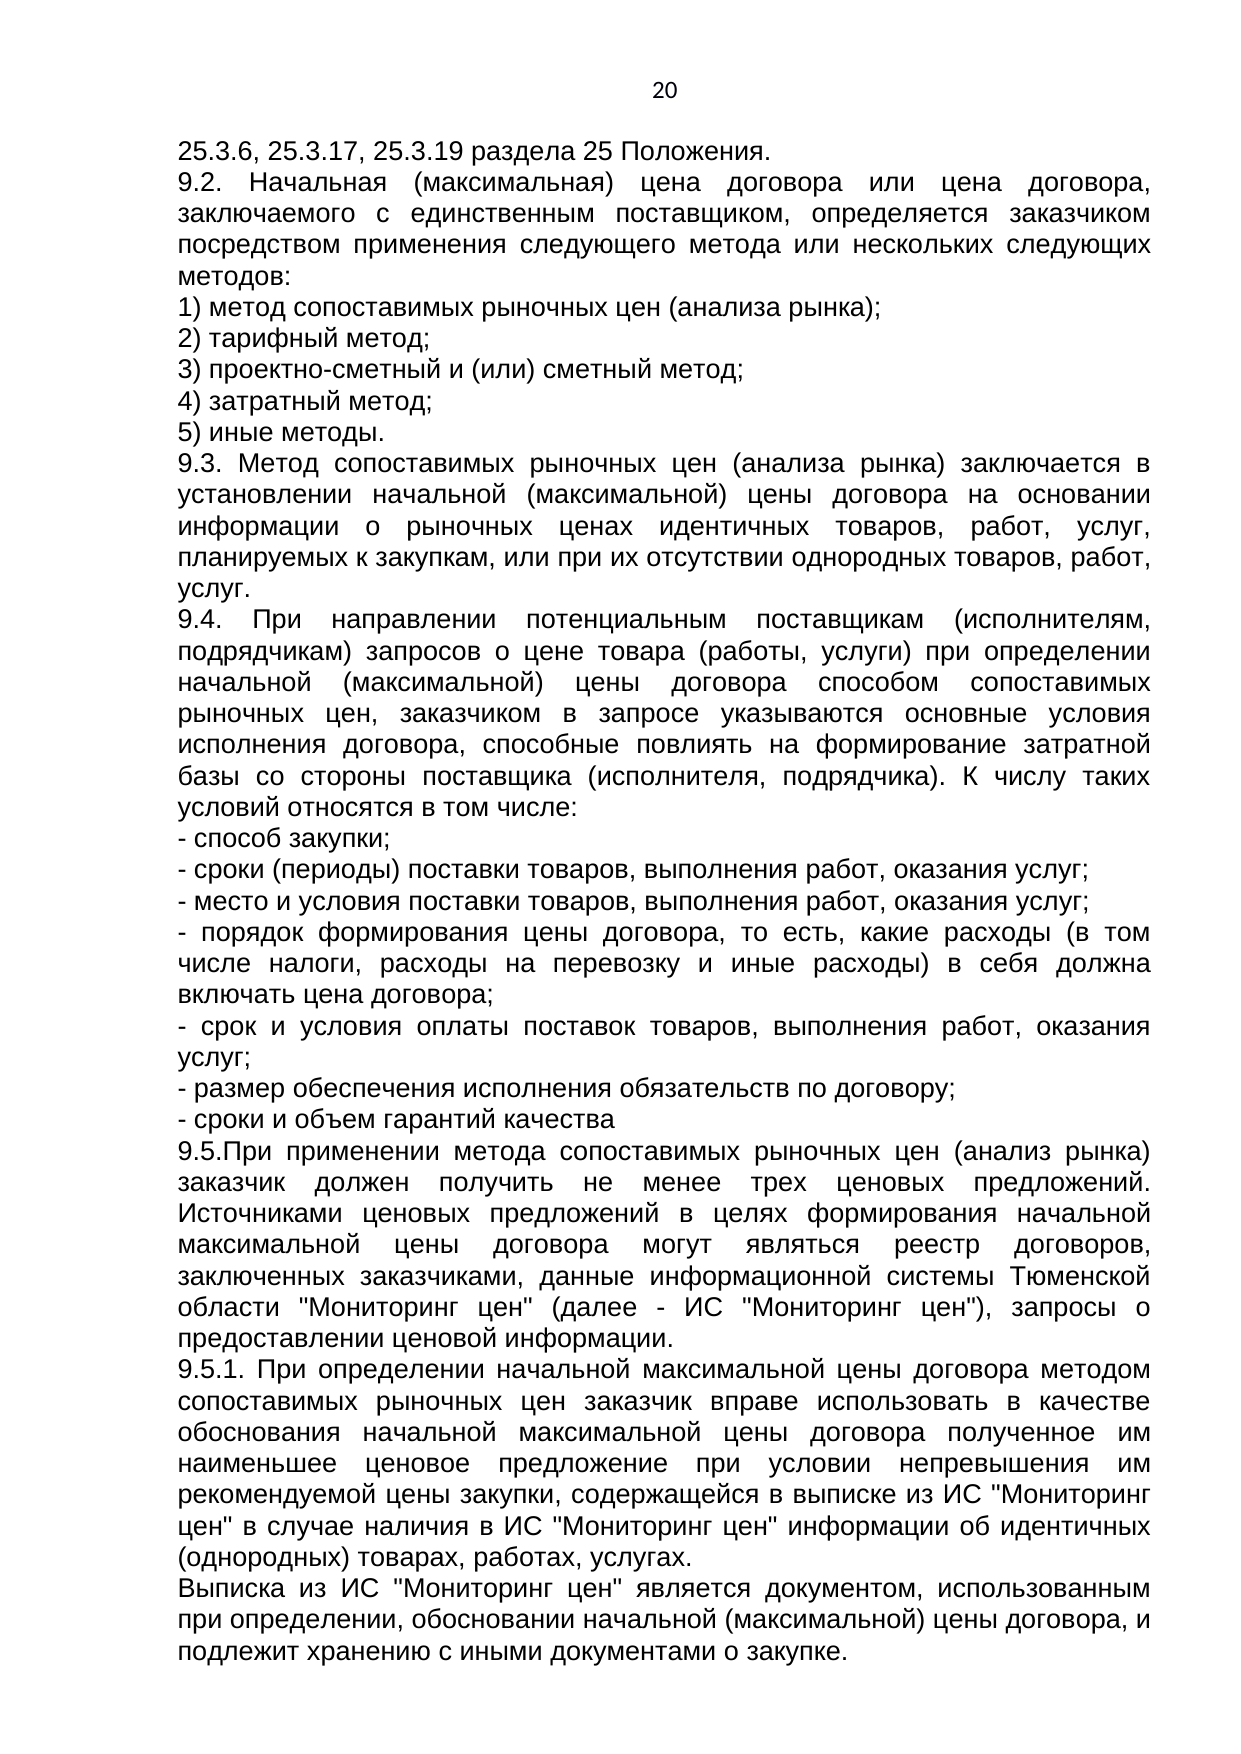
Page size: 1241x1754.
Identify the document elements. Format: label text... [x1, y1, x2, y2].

text 9.4. При направлении потенциальным поставщикам (исполнителям, подрядчикам) запросов о цене товара (работы, услуги) при определении начальной (максимальной) цены договора способом сопоставимых рыночных цен, заказчиком в запросе указываются основные условия исполнения договора, способные повлиять на формирование затратной базы со стороны поставщика (исполнителя, подрядчика). К числу таких условий относятся в том числе: [177, 603, 1152, 822]
text 9.5.При применении метода сопоставимых рыночных цен (анализ рынка) заказчик должен получить не менее трех ценовых предложений. Источниками ценовых предложений в целях формирования начальной максимальной цены договора могут являться реестр договоров, заключенных заказчиками, данные информационной системы Тюменской области "Мониторинг цен" (далее - ИС "Мониторинг цен"), запросы о предоставлении ценовой информации. [177, 1135, 1152, 1353]
text - срок и условия оплаты поставок товаров, выполнения работ, оказания услуг; [177, 1010, 1152, 1072]
text 3) проектно-сметный и (или) сметный метод; [177, 353, 1152, 385]
text - порядок формирования цены договора, то есть, какие расходы (в том числе налоги, расходы на перевозку и иные расходы) в себя должна включать цена договора; [177, 916, 1152, 1010]
text 9.2. Начальная (максимальная) цена договора или цена договора, заключаемого с единственным поставщиком, определяется заказчиком посредством применения следующего метода или нескольких следующих методов: [177, 166, 1152, 291]
text - сроки (периоды) поставки товаров, выполнения работ, оказания услуг; [177, 853, 1152, 885]
text 9.5.1. При определении начальной максимальной цены договора методом сопоставимых рыночных цен заказчик вправе использовать в качестве обоснования начальной максимальной цены договора полученное им наименьшее ценовое предложение при условии непревышения им рекомендуемой цены закупки, содержащейся в выписке из ИС "Мониторинг цен" в случае наличия в ИС "Мониторинг цен" информации об идентичных (однородных) товарах, работах, услугах. [177, 1353, 1152, 1572]
text - способ закупки; [177, 822, 1152, 853]
text 4) затратный метод; [177, 385, 1152, 416]
text 9.3. Метод сопоставимых рыночных цен (анализа рынка) заключается в установлении начальной (максимальной) цены договора на основании информации о рыночных ценах идентичных товаров, работ, услуг, планируемых к закупкам, или при их отсутствии однородных товаров, работ, услуг. [177, 447, 1152, 603]
text - место и условия поставки товаров, выполнения работ, оказания услуг; [177, 885, 1152, 916]
text 2) тарифный метод; [177, 322, 1152, 353]
text 5) иные методы. [177, 416, 1152, 447]
text Выписка из ИС "Мониторинг цен" является документом, использованным при определении, обосновании начальной (максимальной) цены договора, и подлежит хранению с иными документами о закупке. [177, 1572, 1152, 1666]
text 25.3.6, 25.3.17, 25.3.19 раздела 25 Положения. [177, 135, 1152, 166]
text 1) метод сопоставимых рыночных цен (анализа рынка); [177, 291, 1152, 322]
text - сроки и объем гарантий качества [177, 1103, 1152, 1135]
text - размер обеспечения исполнения обязательств по договору; [177, 1072, 1152, 1103]
